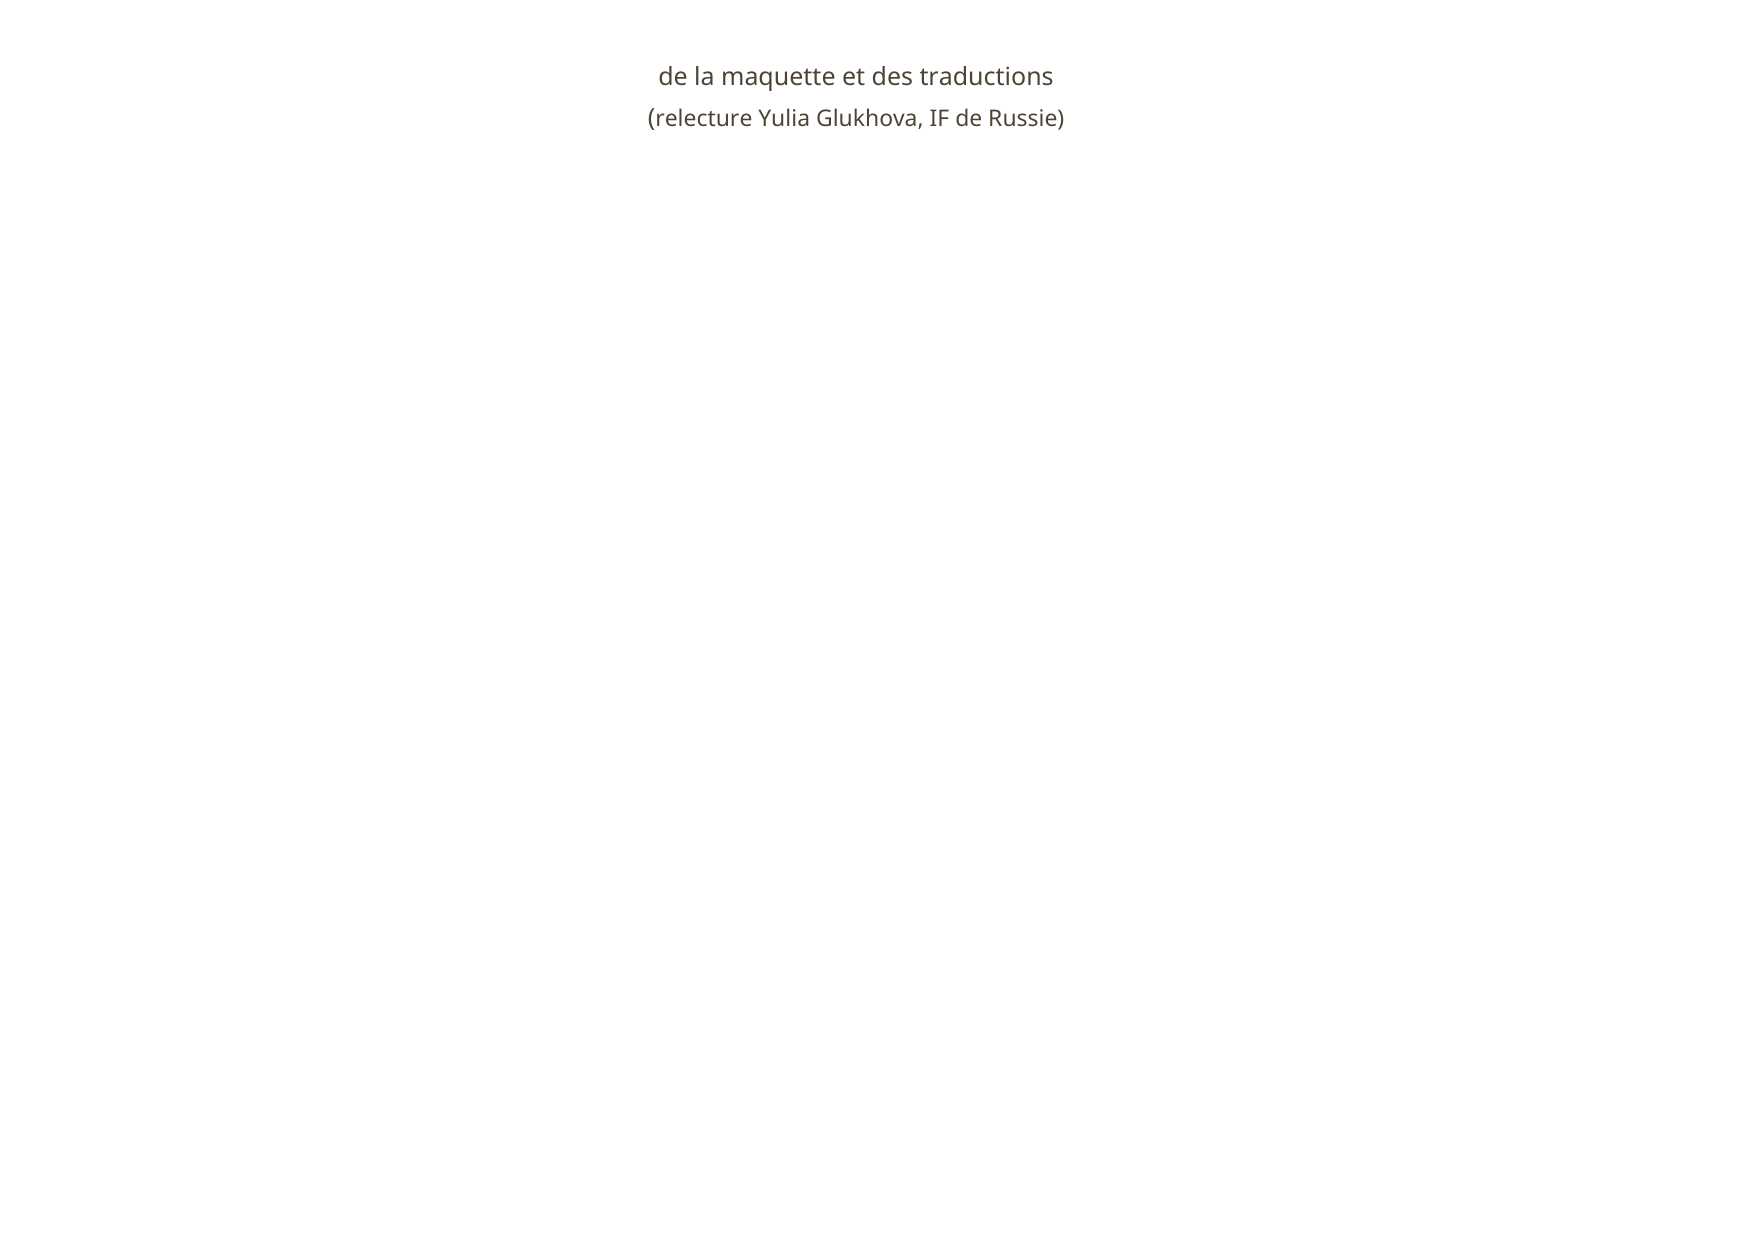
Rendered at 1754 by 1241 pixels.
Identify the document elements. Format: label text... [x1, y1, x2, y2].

table_header [1150, 59, 1674, 1205]
table_header [552, 59, 627, 1205]
table_header [80, 59, 552, 1205]
table_header [1085, 59, 1150, 1205]
table_header de la maquette et des traductions (relecture Yulia Glukhova, IF de Russie) [627, 59, 1085, 1205]
